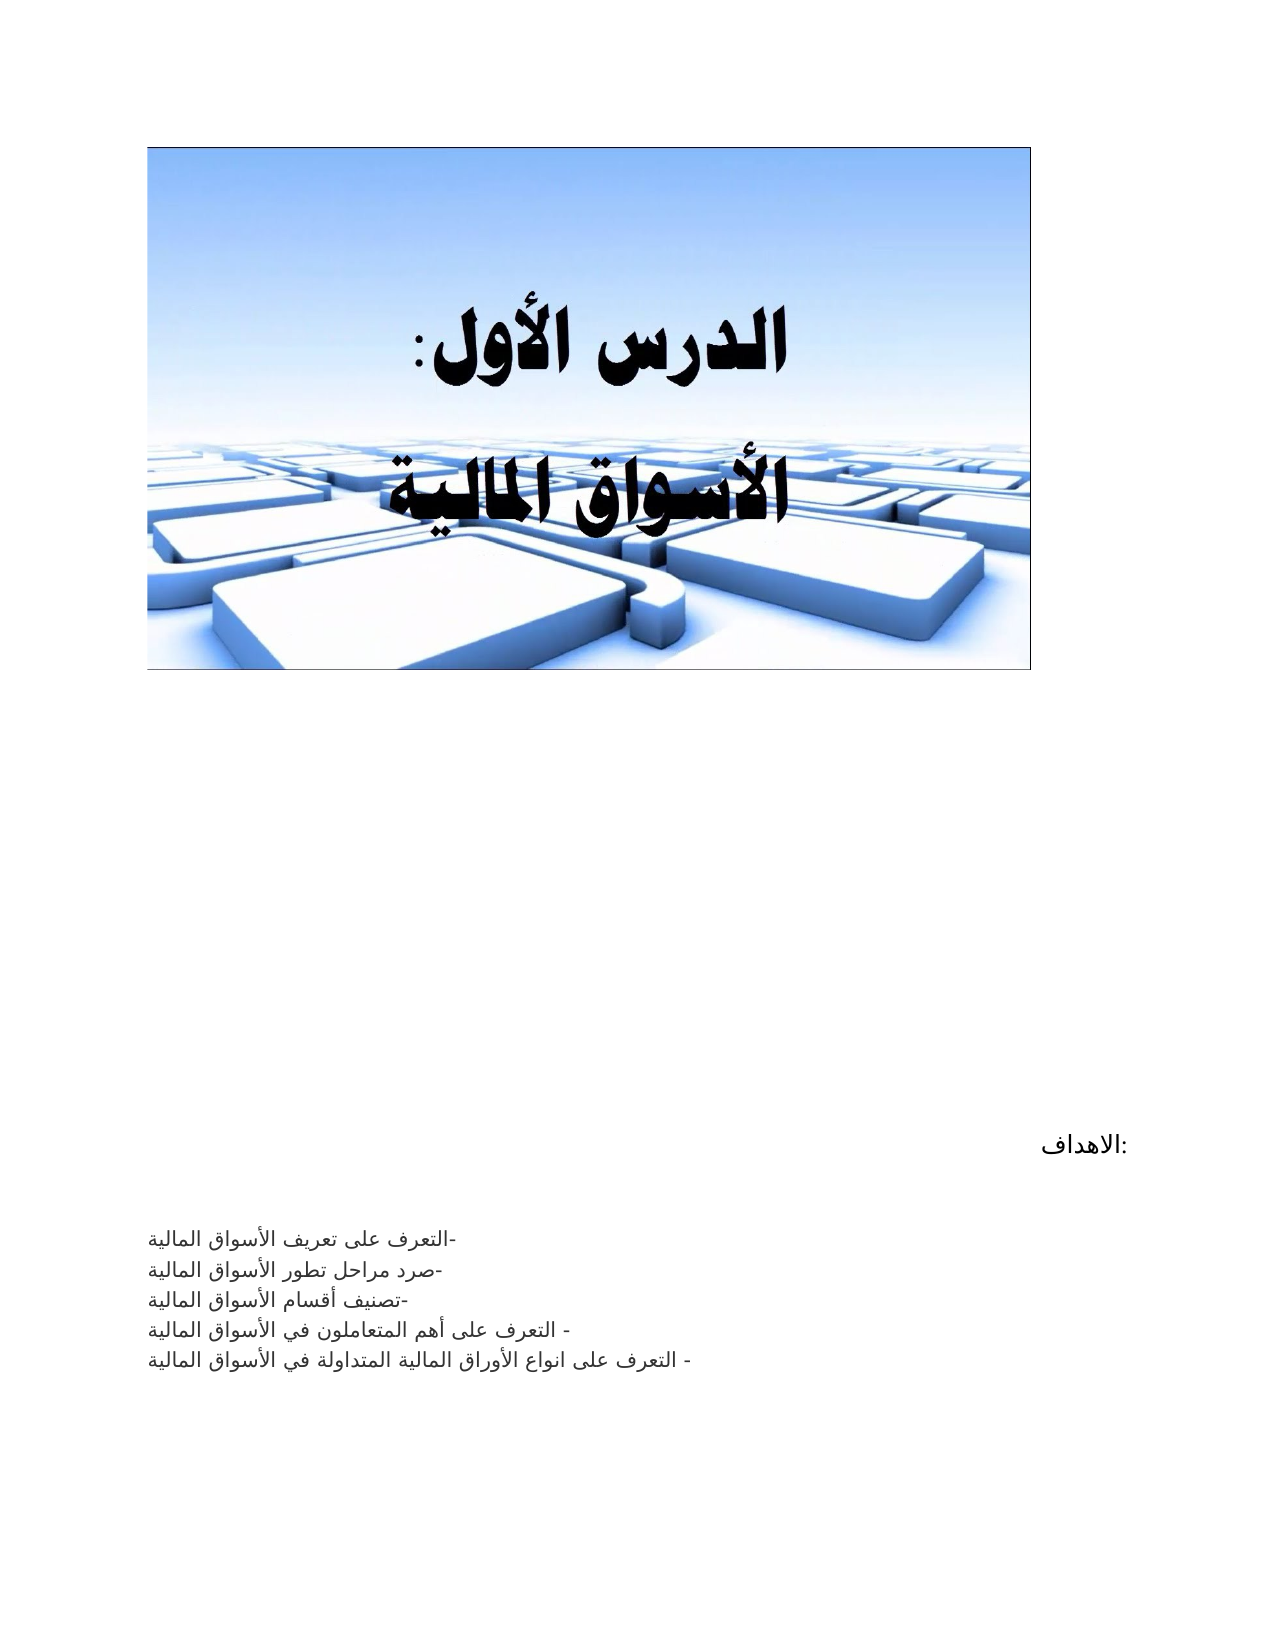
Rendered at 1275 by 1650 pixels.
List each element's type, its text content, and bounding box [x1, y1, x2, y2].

text -تصنيف أقسام الأسواق المالية [148, 1288, 1127, 1312]
text -التعرف على تعريف الأسواق المالية [148, 1227, 1127, 1252]
text - التعرف على انواع الأوراق المالية المتداولة في الأسواق المالية [148, 1348, 1127, 1373]
text -صرد مراحل تطور الأسواق المالية [148, 1258, 1127, 1282]
text - التعرف على أهم المتعاملون في الأسواق المالية [148, 1318, 1127, 1342]
text الاهداف: [148, 1130, 1127, 1159]
